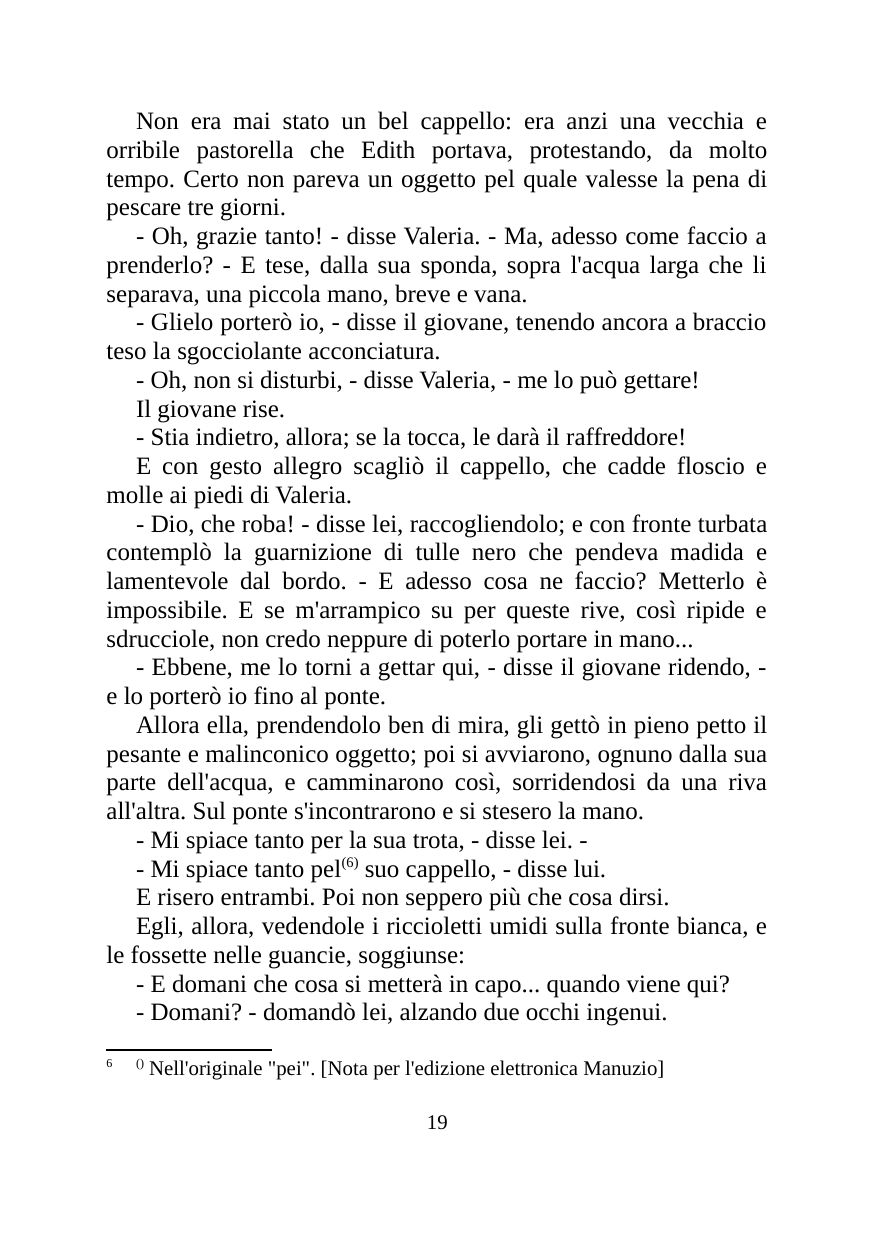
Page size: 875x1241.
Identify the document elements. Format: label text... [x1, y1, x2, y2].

text E con gesto allegro scagliò il cappello, che cadde floscio e molle ai piedi di Valeria. [106, 451, 768, 509]
text - Oh, non si disturbi, - disse Valeria, - me lo può gettare! [106, 365, 768, 394]
text - Domani? - domandò lei, alzando due occhi ingenui. [106, 997, 768, 1026]
text - Mi spiace tanto pel() suo cappello, - disse lui. [106, 854, 768, 882]
text Egli, allora, vedendole i riccioletti umidi sulla fronte bianca, e le fossette nelle guancie, soggiunse: [106, 911, 768, 969]
text Il giovane rise. [106, 394, 768, 422]
text - Mi spiace tanto per la sua trota, - disse lei. - [106, 825, 768, 854]
text - E domani che cosa si metterà in capo... quando viene qui? [106, 969, 768, 997]
text - Glielo porterò io, - disse il giovane, tenendo ancora a braccio teso la sgocciolante acconciatura. [106, 307, 768, 365]
text E risero entrambi. Poi non seppero più che cosa dirsi. [106, 882, 768, 911]
text - Oh, grazie tanto! - disse Valeria. - Ma, adesso come faccio a prenderlo? - E tese, dalla sua sponda, sopra l'acqua larga che li separava, una piccola mano, breve e vana. [106, 221, 768, 307]
text - Ebbene, me lo torni a gettar qui, - disse il giovane ridendo, - e lo porterò io fino al ponte. [106, 652, 768, 710]
text Allora ella, prendendolo ben di mira, gli gettò in pieno petto il pesante e malinconico oggetto; poi si avviarono, ognuno dalla sua parte dell'acqua, e camminarono così, sorridendosi da una riva all'altra. Sul ponte s'incontrarono e si stesero la mano. [106, 710, 768, 825]
text () Nell'originale "pei". [Nota per l'edizione elettronica Manuzio] [106, 1056, 768, 1080]
text - Stia indietro, allora; se la tocca, le darà il raffreddore! [106, 422, 768, 451]
text Non era mai stato un bel cappello: era anzi una vecchia e orribile pastorella che Edith portava, protestando, da molto tempo. Certo non pareva un oggetto pel quale valesse la pena di pescare tre giorni. [106, 106, 768, 221]
text - Dio, che roba! - disse lei, raccogliendolo; e con fronte turbata contemplò la guarnizione di tulle nero che pendeva madida e lamentevole dal bordo. - E adesso cosa ne faccio? Metterlo è impossibile. E se m'arrampico su per queste rive, così ripide e sdrucciole, non credo neppure di poterlo portare in mano... [106, 509, 768, 652]
